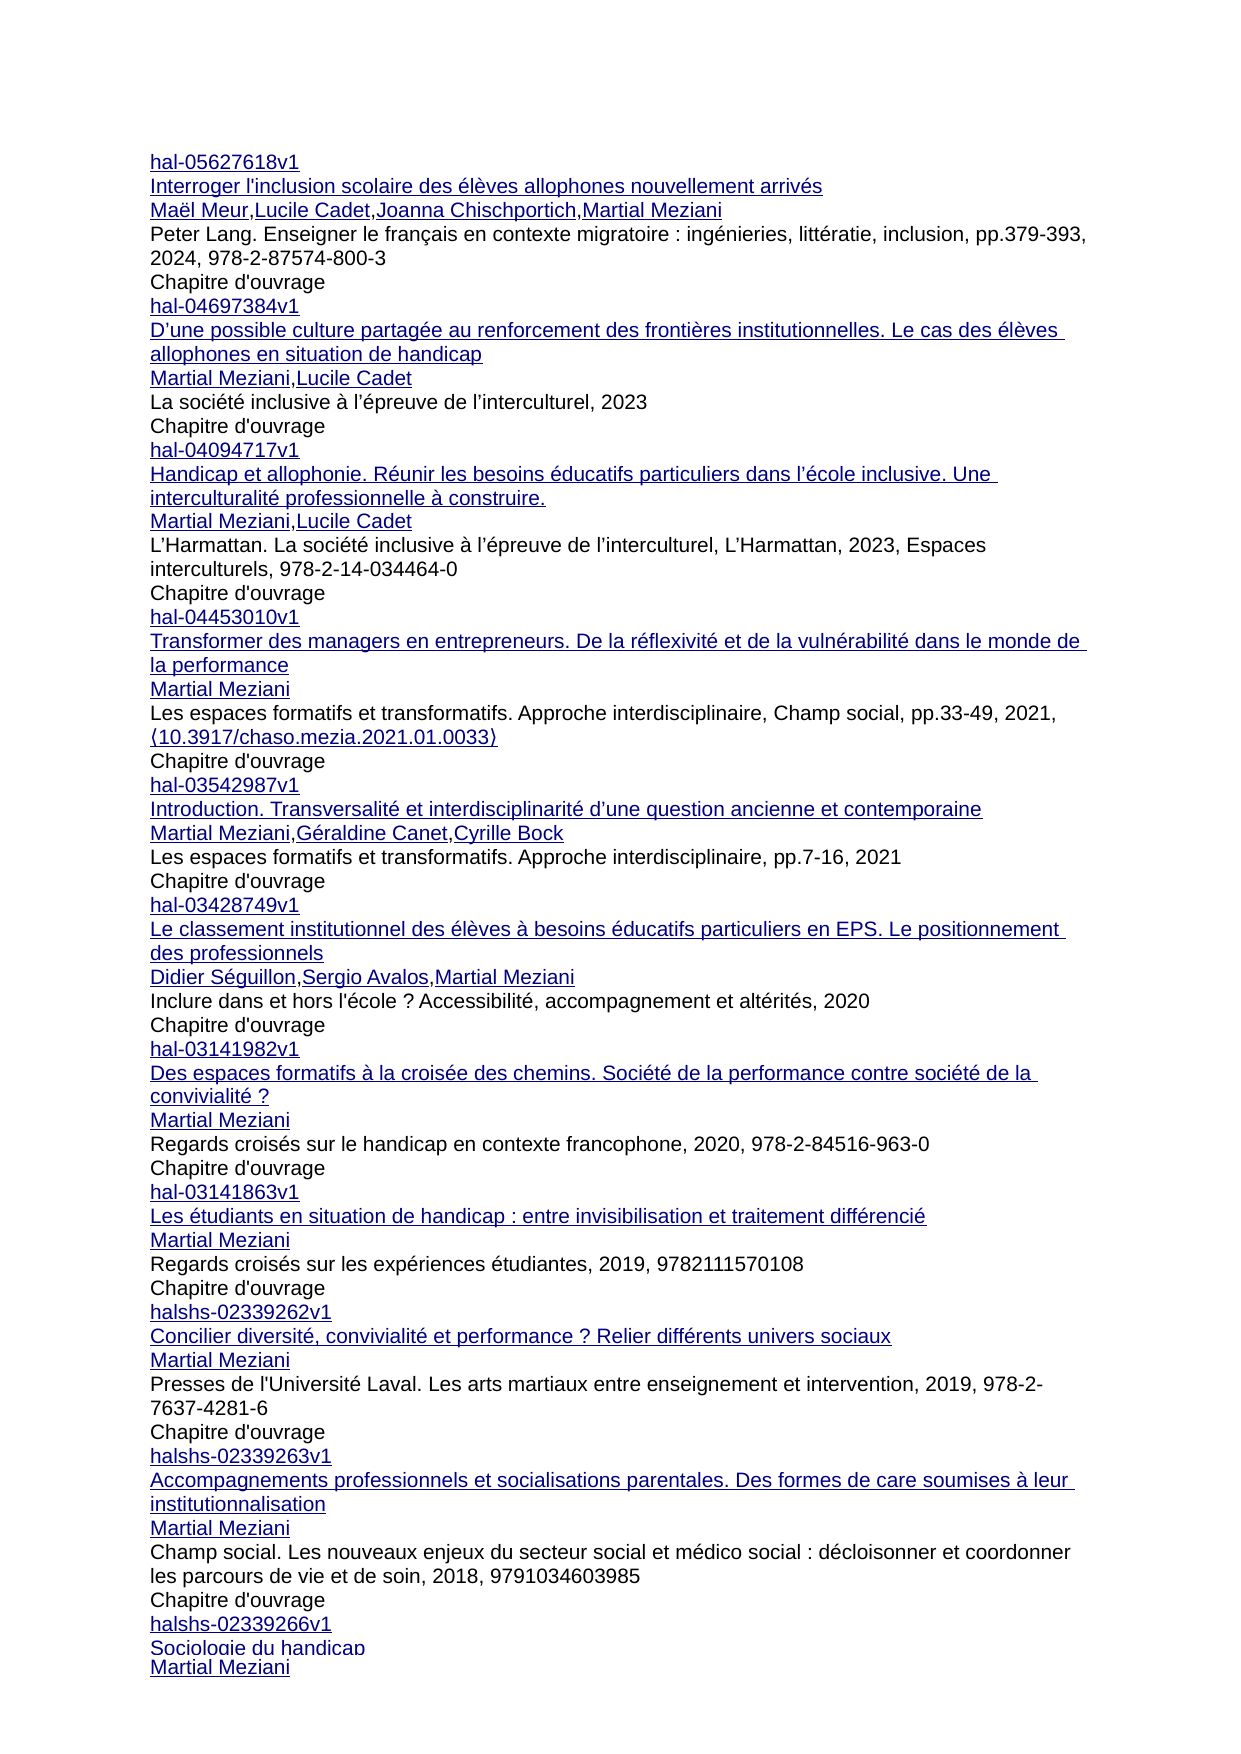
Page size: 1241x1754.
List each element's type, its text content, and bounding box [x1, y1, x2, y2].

table_cell Accompagnements professionnels et socialisations parentales. Des formes de care soumises à leur institutionnalisation Martial Meziani Champ social. Les nouveaux enjeux du secteur social et médico social : décloisonner et coordonner les parcours de vie et de soin, 2018, 9791034603985 Chapitre d'ouvrage halshs-02339266v1 [150, 1468, 1090, 1635]
table_cell Introduction. Transversalité et interdisciplinarité d’une question ancienne et contemporaine Martial Meziani,Géraldine Canet,Cyrille Bock Les espaces formatifs et transformatifs. Approche interdisciplinaire, pp.7-16, 2021 Chapitre d'ouvrage hal-03428749v1 [150, 797, 1090, 917]
table_cell Des espaces formatifs à la croisée des chemins. Société de la performance contre société de la convivialité ? Martial Meziani Regards croisés sur le handicap en contexte francophone, 2020, 978-2-84516-963-0 Chapitre d'ouvrage hal-03141863v1 [150, 1060, 1090, 1204]
table_cell D’une possible culture partagée au renforcement des frontières institutionnelles. Le cas des élèves allophones en situation de handicap Martial Meziani,Lucile Cadet La société inclusive à l’épreuve de l’interculturel, 2023 Chapitre d'ouvrage hal-04094717v1 [150, 318, 1090, 461]
table_cell Sociologie du handicap Martial Meziani [150, 1635, 1090, 1679]
table_cell Le classement institutionnel des élèves à besoins éducatifs particuliers en EPS. Le positionnement des professionnels Didier Séguillon,Sergio Avalos,Martial Meziani Inclure dans et hors l'école ? Accessibilité, accompagnement et altérités, 2020 Chapitre d'ouvrage hal-03141982v1 [150, 917, 1090, 1060]
table_cell Interroger l'inclusion scolaire des élèves allophones nouvellement arrivés Maël Meur,Lucile Cadet,Joanna Chischportich,Martial Meziani Peter Lang. Enseigner le français en contexte migratoire : ingénieries, littératie, inclusion, pp.379-393, 2024, 978-2-87574-800-3 Chapitre d'ouvrage hal-04697384v1 [150, 174, 1090, 318]
table_cell Handicap et allophonie. Réunir les besoins éducatifs particuliers dans l’école inclusive. Une interculturalité professionnelle à construire. Martial Meziani,Lucile Cadet L’Harmattan. La société inclusive à l’épreuve de l’interculturel, L’Harmattan, 2023, Espaces interculturels, 978-2-14-034464-0 Chapitre d'ouvrage hal-04453010v1 [150, 461, 1090, 629]
table_cell hal-05627618v1 [150, 150, 1090, 174]
table_cell Concilier diversité, convivialité et performance ? Relier différents univers sociaux Martial Meziani Presses de l'Université Laval. Les arts martiaux entre enseignement et intervention, 2019, 978-2-7637-4281-6 Chapitre d'ouvrage halshs-02339263v1 [150, 1324, 1090, 1468]
table_cell Les étudiants en situation de handicap : entre invisibilisation et traitement différencié Martial Meziani Regards croisés sur les expériences étudiantes, 2019, 9782111570108 Chapitre d'ouvrage halshs-02339262v1 [150, 1204, 1090, 1324]
table_cell Transformer des managers en entrepreneurs. De la réflexivité et de la vulnérabilité dans le monde de la performance Martial Meziani Les espaces formatifs et transformatifs. Approche interdisciplinaire, Champ social, pp.33-49, 2021, ⟨10.3917/chaso.mezia.2021.01.0033⟩ Chapitre d'ouvrage hal-03542987v1 [150, 629, 1090, 797]
